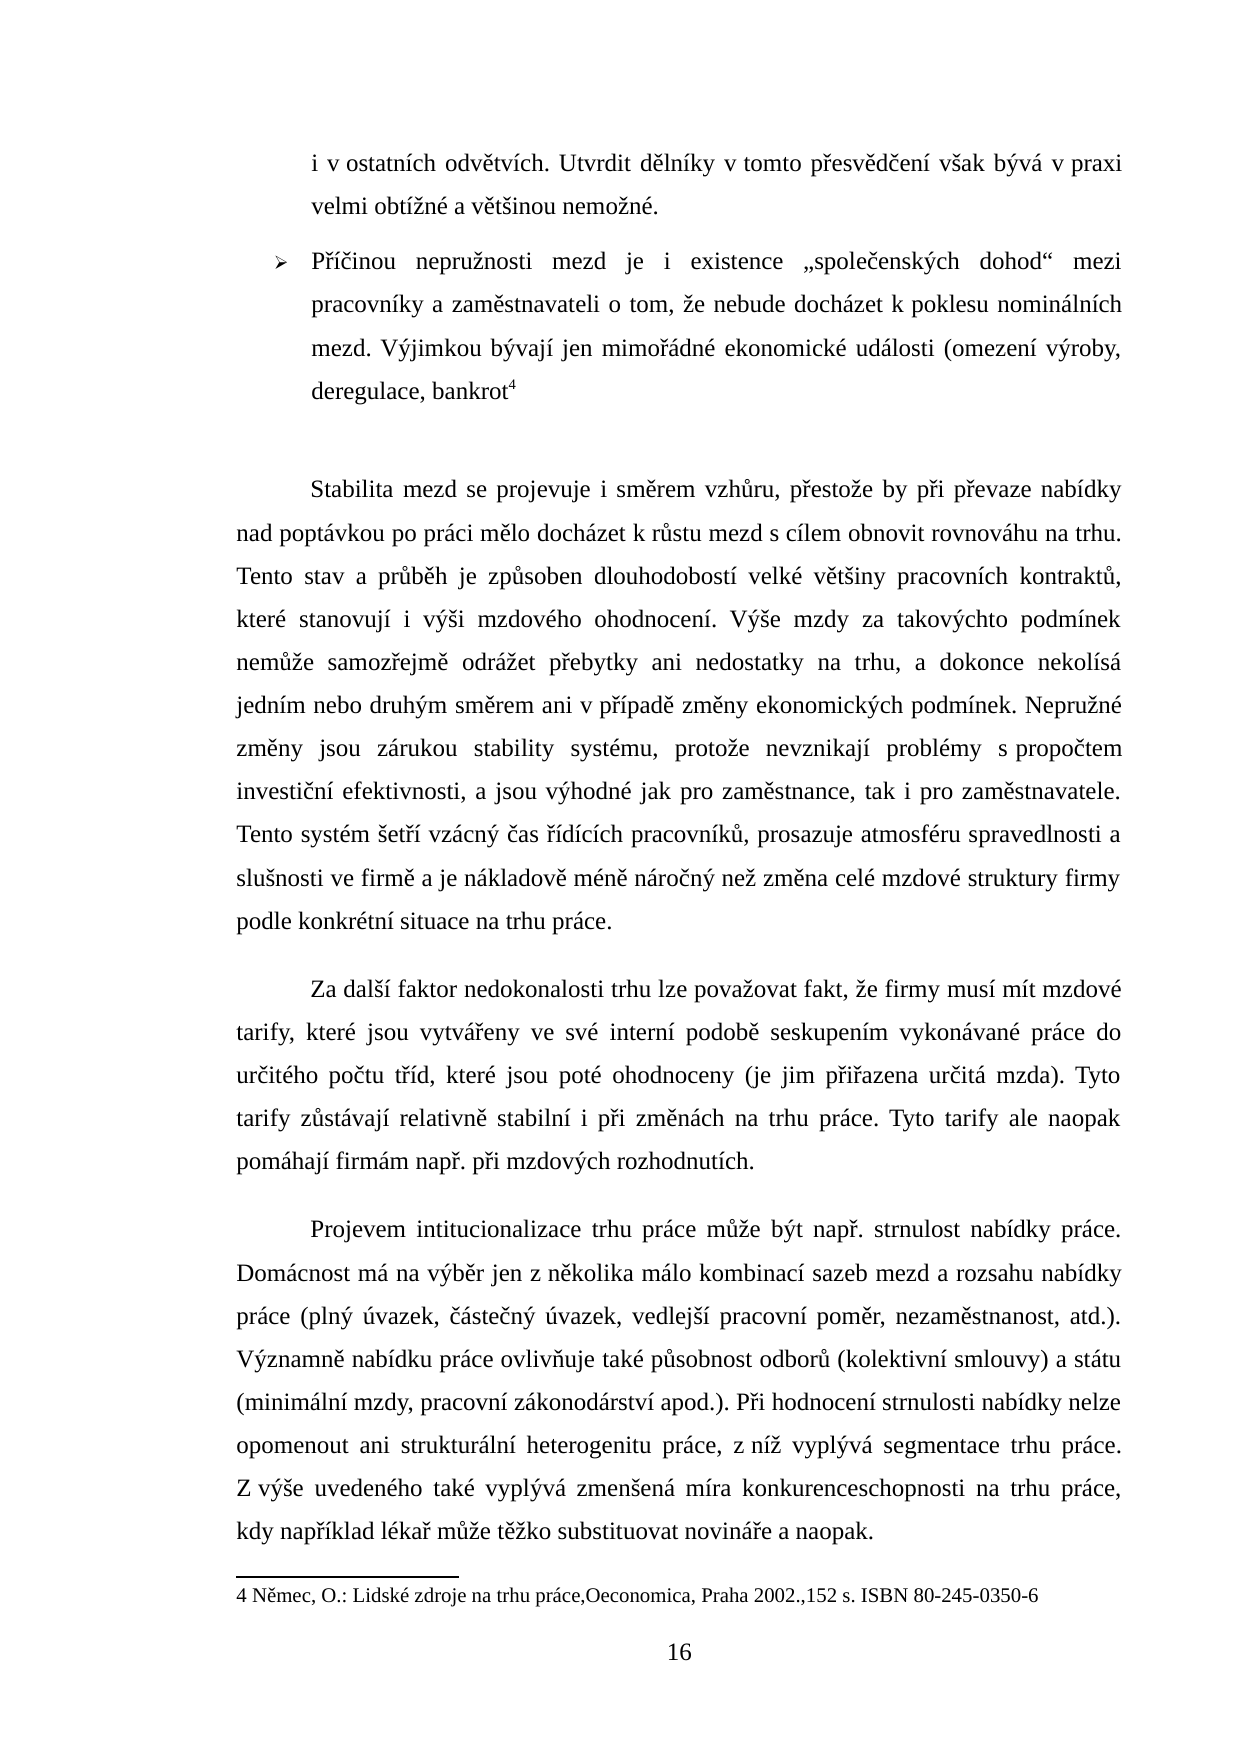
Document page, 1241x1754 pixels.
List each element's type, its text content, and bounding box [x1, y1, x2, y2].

text Stabilita mezd se projevuje i směrem vzhůru, přestože by při převaze nabídky nad poptávkou po práci mělo docházet k růstu mezd s cílem obnovit rovnováhu na trhu. Tento stav a průběh je způsoben dlouhodobostí velké většiny pracovních kontraktů, které stanovují i výši mzdového ohodnocení. Výše mzdy za takovýchto podmínek nemůže samozřejmě odrážet přebytky ani nedostatky na trhu, a dokonce nekolísá jedním nebo druhým směrem ani v případě změny ekonomických podmínek. Nepružné změny jsou zárukou stability systému, protože nevznikají problémy s propočtem investiční efektivnosti, a jsou výhodné jak pro zaměstnance, tak i pro zaměstnavatele. Tento systém šetří vzácný čas řídících pracovníků, prosazuje atmosféru spravedlnosti a slušnosti ve firmě a je nákladově méně náročný než změna celé mzdové struktury firmy podle konkrétní situace na trhu práce. [236, 474, 1122, 934]
list Příčinou nepružnosti mezd je i existence „společenských dohod“ mezi pracovníky a zaměstnavateli o tom, že nebude docházet k poklesu nominálních mezd. Výjimkou bývají jen mimořádné ekonomické události (omezení výroby, deregulace, bankrot [274, 246, 1122, 404]
text Za další faktor nedokonalosti trhu lze považovat fakt, že firmy musí mít mzdové tarify, které jsou vytvářeny ve své interní podobě seskupením vykonávané práce do určitého počtu tříd, které jsou poté ohodnoceny (je jim přiřazena určitá mzda). Tyto tarify zůstávají relativně stabilní i při změnách na trhu práce. Tyto tarify ale naopak pomáhají firmám např. při mzdových rozhodnutích. [236, 974, 1122, 1175]
list i v ostatních odvětvích. Utvrdit dělníky v tomto přesvědčení však bývá v praxi velmi obtížné a většinou nemožné. [273, 148, 1122, 219]
list Němec, O.: Lidské zdroje na trhu práce,Oeconomica, Praha 2002.,152 s. ISBN 80-245-0350-6 [236, 1583, 1122, 1607]
text Projevem intitucionalizace trhu práce může být např. strnulost nabídky práce. Domácnost má na výběr jen z několika málo kombinací sazeb mezd a rozsahu nabídky práce (plný úvazek, částečný úvazek, vedlejší pracovní poměr, nezaměstnanost, atd.). Významně nabídku práce ovlivňuje také působnost odborů (kolektivní smlouvy) a státu (minimální mzdy, pracovní zákonodárství apod.). Při hodnocení strnulosti nabídky nelze opomenout ani strukturální heterogenitu práce, z níž vyplývá segmentace trhu práce. Z výše uvedeného také vyplývá zmenšená míra konkurenceschopnosti na trhu práce, kdy například lékař může těžko substituovat novináře a naopak. [236, 1214, 1122, 1545]
